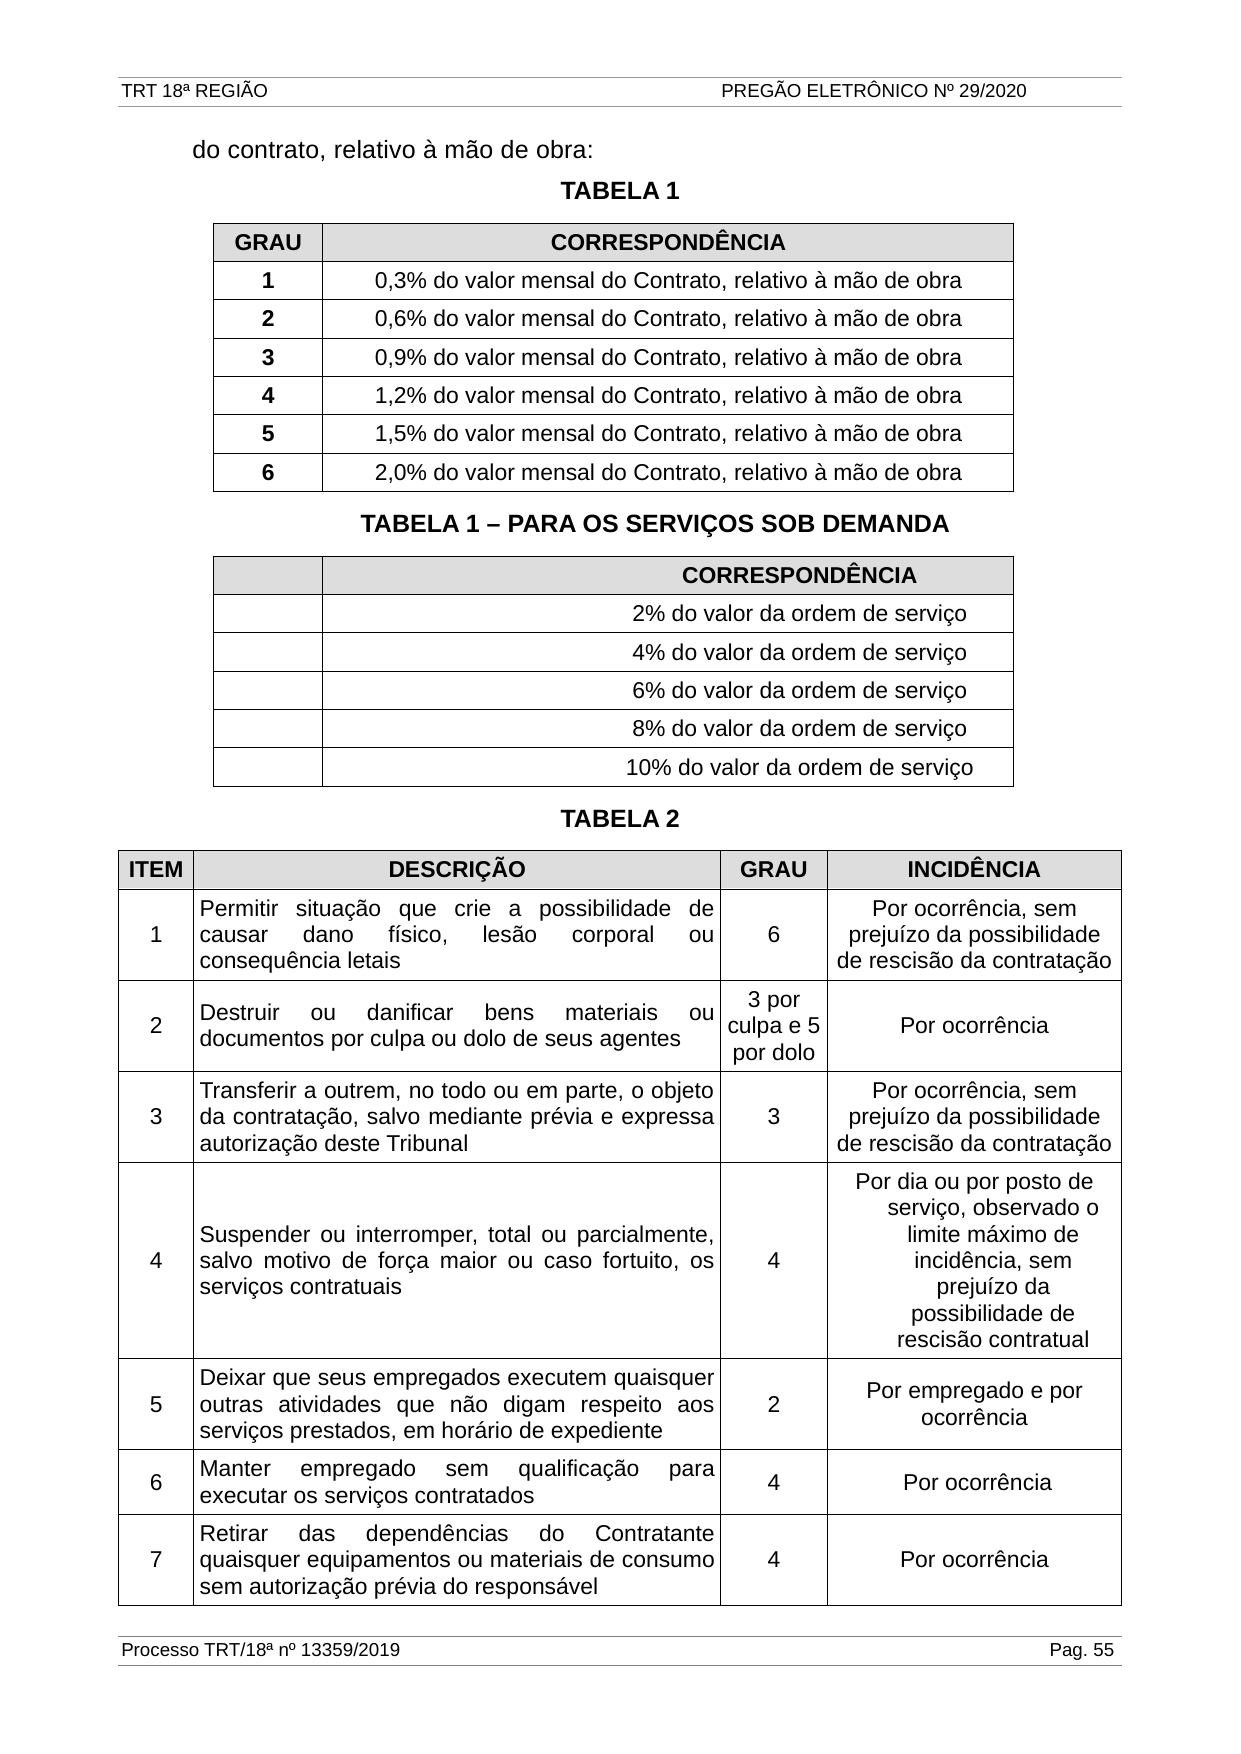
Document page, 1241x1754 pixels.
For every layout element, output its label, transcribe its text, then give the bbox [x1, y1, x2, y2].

table_cell 6 [119, 1450, 193, 1514]
table_cell 0,9% do valor mensal do Contrato, relativo à mão de obra [323, 339, 1013, 376]
text TABELA 1 [118, 176, 1122, 205]
table_header GRAU [721, 851, 827, 888]
table_cell Por ocorrência, sem prejuízo da possibilidade de rescisão da contratação [828, 1072, 1121, 1162]
table_cell Por ocorrência [828, 1515, 1121, 1605]
table_cell 2 [214, 633, 322, 671]
table_cell 4 [119, 1163, 193, 1358]
table_cell 6 [721, 890, 827, 979]
table_header GRAU [214, 224, 322, 261]
table_cell 6 [214, 454, 322, 491]
table_cell 3 [214, 672, 322, 709]
table_cell 7 [119, 1515, 193, 1605]
table_cell 3 [119, 1072, 193, 1162]
table_cell 4% do valor da ordem de serviço [323, 633, 1013, 671]
table_cell 3 [721, 1072, 827, 1162]
table_cell 5 [214, 748, 322, 786]
table_cell 1,5% do valor mensal do Contrato, relativo à mão de obra [323, 415, 1013, 452]
table_cell Suspender ou interromper, total ou parcialmente, salvo motivo de força maior ou caso fortuito, os serviços contratuais [194, 1163, 720, 1358]
table_cell Por dia ou por posto de serviço, observado o limite máximo de incidência, sem prejuízo da possibilidade de rescisão contratual [828, 1163, 1121, 1358]
table_cell 4 [721, 1450, 827, 1514]
table_cell 1 [214, 262, 322, 299]
table_cell Manter empregado sem qualificação para executar os serviços contratados [194, 1450, 720, 1514]
table_cell Por ocorrência, sem prejuízo da possibilidade de rescisão da contratação [828, 890, 1121, 979]
table_cell 1 [214, 595, 322, 632]
table_cell 4 [721, 1515, 827, 1605]
table_cell 1 [119, 890, 193, 979]
table_cell 5 [119, 1359, 193, 1449]
table_header ITEM [119, 851, 193, 888]
table_header INCIDÊNCIA [828, 851, 1121, 888]
table_header CORRESPONDÊNCIA [323, 557, 1013, 594]
table_header CORRESPONDÊNCIA [323, 224, 1013, 261]
table_cell 3 por culpa e 5 por dolo [721, 981, 827, 1071]
table_header DESCRIÇÃO [194, 851, 720, 888]
table_cell 2,0% do valor mensal do Contrato, relativo à mão de obra [323, 454, 1013, 491]
table_cell 3 [214, 339, 322, 376]
table_cell Destruir ou danificar bens materiais ou documentos por culpa ou dolo de seus agentes [194, 981, 720, 1071]
table_cell Transferir a outrem, no todo ou em parte, o objeto da contratação, salvo mediante prévia e expressa autorização deste Tribunal [194, 1072, 720, 1162]
table_cell 0,6% do valor mensal do Contrato, relativo à mão de obra [323, 300, 1013, 337]
table_cell Por ocorrência [828, 981, 1121, 1071]
table_cell 2% do valor da ordem de serviço [323, 595, 1013, 632]
table_cell 2 [721, 1359, 827, 1449]
table_cell Por empregado e por ocorrência [828, 1359, 1121, 1449]
table_cell 6% do valor da ordem de serviço [323, 672, 1013, 709]
table_cell Por ocorrência [828, 1450, 1121, 1514]
text TABELA 2 [118, 804, 1122, 832]
table_header GRAU [214, 557, 322, 594]
text do contrato, relativo à mão de obra: [192, 136, 1122, 164]
table_cell Deixar que seus empregados executem quaisquer outras atividades que não digam respeito aos serviços prestados, em horário de expediente [194, 1359, 720, 1449]
table_cell 4 [214, 377, 322, 414]
table_cell 0,3% do valor mensal do Contrato, relativo à mão de obra [323, 262, 1013, 299]
table_cell 5 [214, 415, 322, 452]
table_cell 4 [721, 1163, 827, 1358]
list TABELA 1 – PARA OS SERVIÇOS SOB DEMANDA [188, 509, 1122, 538]
table_cell Permitir situação que crie a possibilidade de causar dano físico, lesão corporal ou consequência letais [194, 890, 720, 979]
table_cell 2 [214, 300, 322, 337]
table_cell 4 [214, 710, 322, 747]
table_cell 2 [119, 981, 193, 1071]
table_cell 1,2% do valor mensal do Contrato, relativo à mão de obra [323, 377, 1013, 414]
table_cell Retirar das dependências do Contratante quaisquer equipamentos ou materiais de consumo sem autorização prévia do responsável [194, 1515, 720, 1605]
table_cell 8% do valor da ordem de serviço [323, 710, 1013, 747]
table_cell 10% do valor da ordem de serviço [323, 748, 1013, 786]
